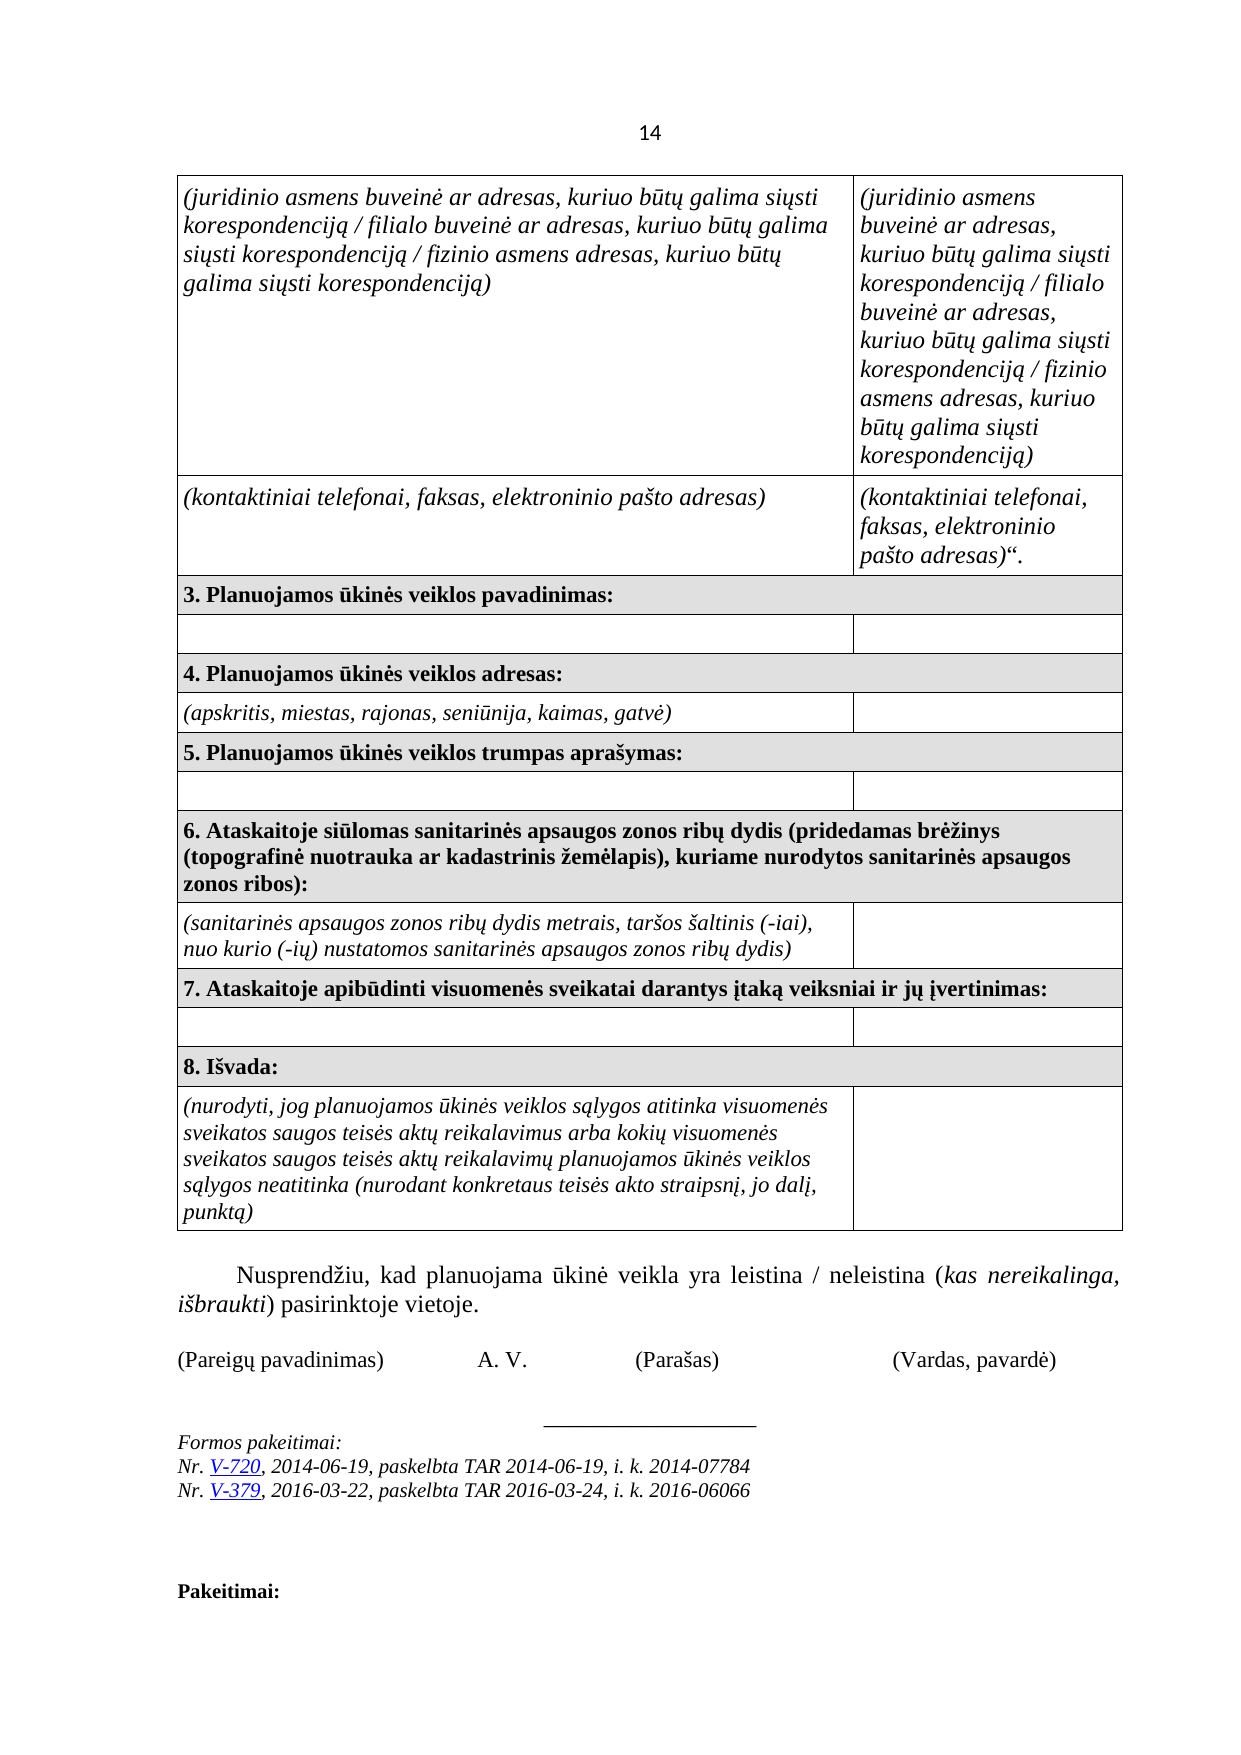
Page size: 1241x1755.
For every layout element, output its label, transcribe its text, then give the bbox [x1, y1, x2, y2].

table_cell [854, 903, 1122, 968]
text Formos pakeitimai: [177, 1430, 1122, 1454]
table_cell (kontaktiniai telefonai, faksas, elektroninio pašto adresas)“. [854, 476, 1122, 574]
table_cell (juridinio asmens buveinė ar adresas, kuriuo būtų galima siųsti korespondenciją / filialo buveinė ar adresas, kuriuo būtų galima siųsti korespondenciją / fizinio asmens adresas, kuriuo būtų galima siųsti korespondenciją) [854, 176, 1122, 475]
table_cell 7. Ataskaitoje apibūdinti visuomenės sveikatai darantys įtaką veiksniai ir jų įvertinimas: [178, 969, 1122, 1007]
table_cell [178, 615, 853, 653]
table_cell (juridinio asmens buveinė ar adresas, kuriuo būtų galima siųsti korespondenciją / filialo buveinė ar adresas, kuriuo būtų galima siųsti korespondenciją / fizinio asmens adresas, kuriuo būtų galima siųsti korespondenciją) [178, 176, 853, 475]
text (Pareigų pavadinimas) A. V. (Parašas) (Vardas, pavardė) [177, 1346, 1122, 1373]
table_cell 3. Planuojamos ūkinės veiklos pavadinimas: [178, 576, 1122, 614]
table_cell (sanitarinės apsaugos zonos ribų dydis metrais, taršos šaltinis (-iai), nuo kurio (-ių) nustatomos sanitarinės apsaugos zonos ribų dydis) [178, 903, 853, 968]
table_cell (apskritis, miestas, rajonas, seniūnija, kaimas, gatvė) [178, 693, 853, 732]
table_cell 5. Planuojamos ūkinės veiklos trumpas aprašymas: [178, 733, 1122, 771]
table_cell (kontaktiniai telefonai, faksas, elektroninio pašto adresas) [178, 476, 853, 574]
text Pakeitimai: [177, 1579, 1122, 1603]
table_cell [854, 1087, 1122, 1230]
text Nr. V-379, 2016-03-22, paskelbta TAR 2016-03-24, i. k. 2016-06066 [177, 1478, 1122, 1502]
table_cell [854, 1008, 1122, 1046]
table_cell [178, 772, 853, 810]
table_cell 6. Ataskaitoje siūlomas sanitarinės apsaugos zonos ribų dydis (pridedamas brėžinys (topografinė nuotrauka ar kadastrinis žemėlapis), kuriame nurodytos sanitarinės apsaugos zonos ribos): [178, 811, 1122, 902]
table_cell [854, 615, 1122, 653]
text _________________ [177, 1401, 1122, 1430]
text Nr. V-720, 2014-06-19, paskelbta TAR 2014-06-19, i. k. 2014-07784 [177, 1454, 1122, 1478]
table_cell (nurodyti, jog planuojamos ūkinės veiklos sąlygos atitinka visuomenės sveikatos saugos teisės aktų reikalavimus arba kokių visuomenės sveikatos saugos teisės aktų reikalavimų planuojamos ūkinės veiklos sąlygos neatitinka (nurodant konkretaus teisės akto straipsnį, jo dalį, punktą) [178, 1087, 853, 1230]
table_cell 8. Išvada: [178, 1047, 1122, 1086]
table_cell 4. Planuojamos ūkinės veiklos adresas: [178, 654, 1122, 692]
table_cell [854, 772, 1122, 810]
table_cell [854, 693, 1122, 732]
text Nusprendžiu, kad planuojama ūkinė veikla yra leistina / neleistina (kas nereikalinga, išbraukti) pasirinktoje vietoje. [177, 1260, 1122, 1317]
table_cell [178, 1008, 853, 1046]
